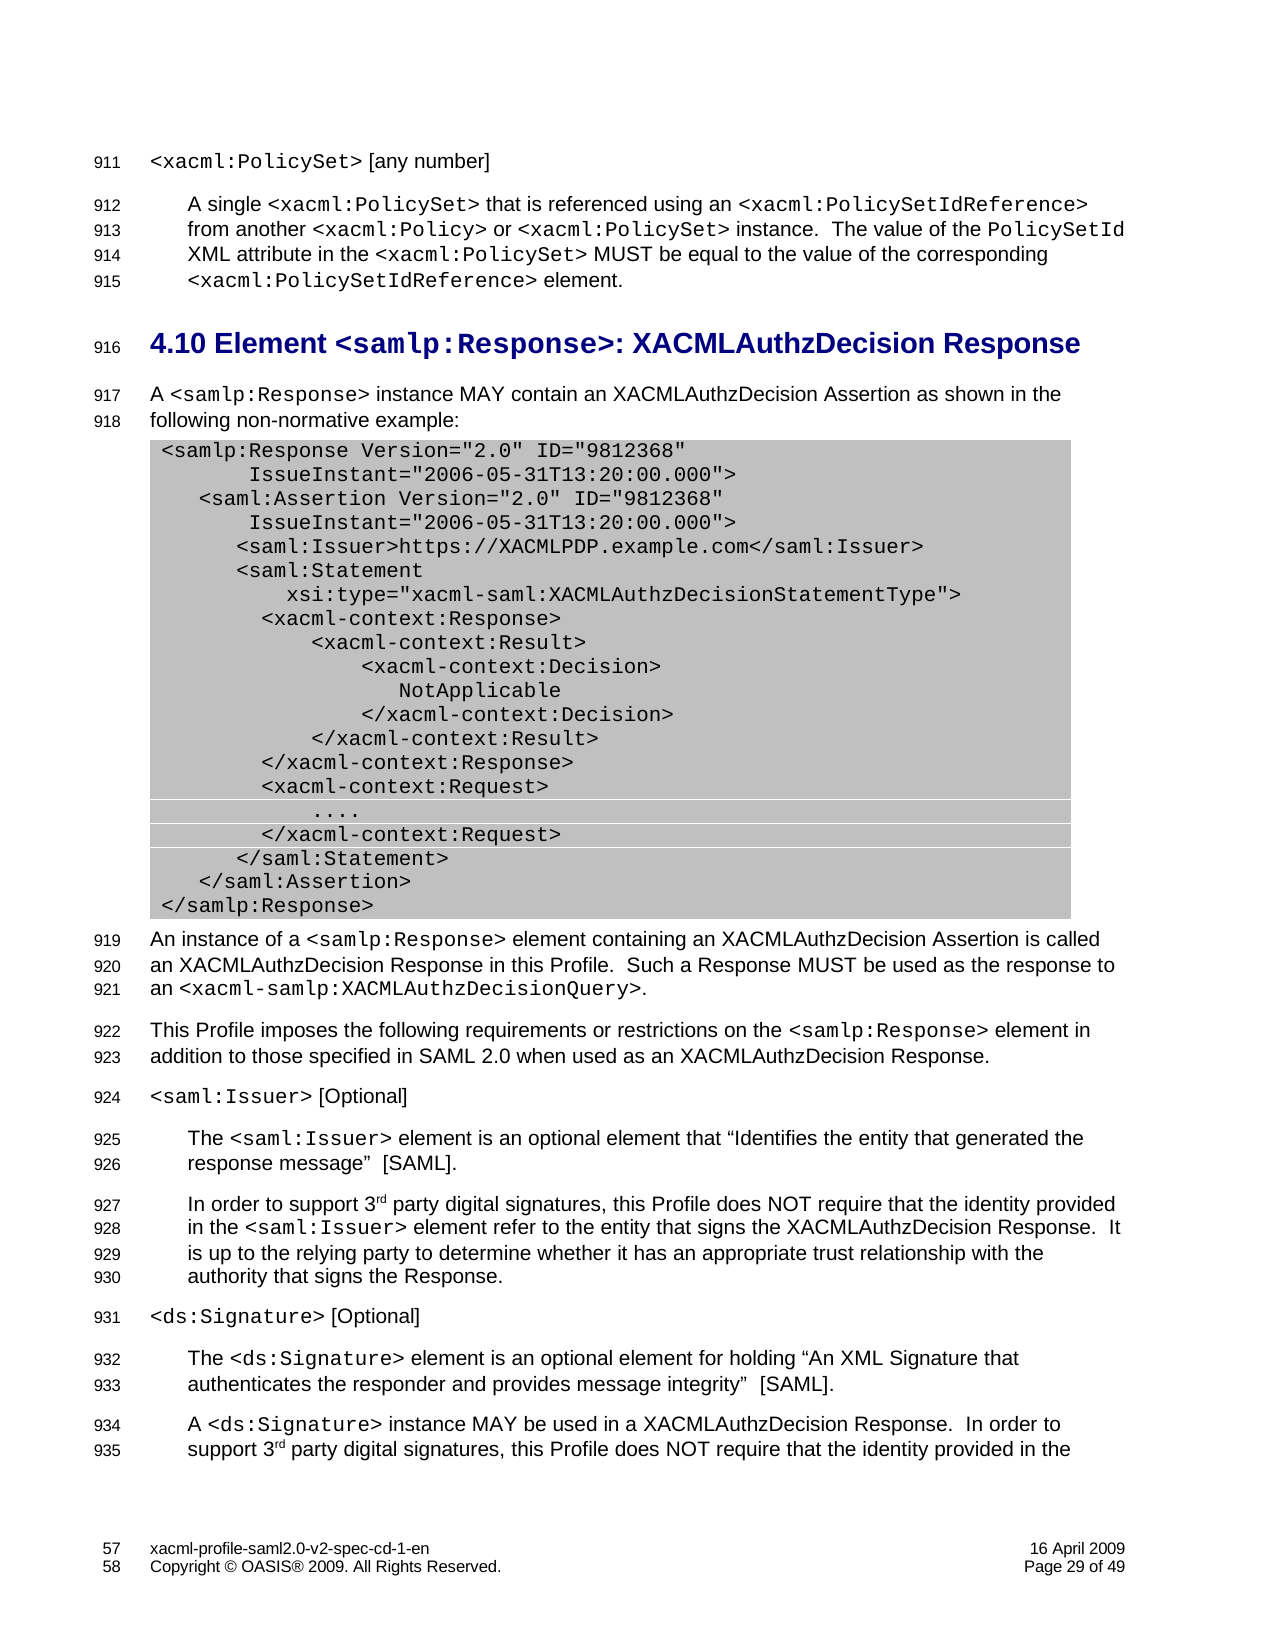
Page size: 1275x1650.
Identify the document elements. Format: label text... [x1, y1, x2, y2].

table_cell <saml:Issuer>https://XACMLPDP.example.com</saml:Issuer> [150, 536, 1071, 560]
text <saml:Issuer> [Optional] [150, 1084, 1125, 1110]
table_cell </samlp:Response> [150, 895, 1071, 919]
table_cell </saml:Statement> [150, 848, 1071, 871]
table_cell .... [150, 800, 1071, 823]
table_cell </xacml-context:Request> [150, 824, 1071, 847]
text <xacml:PolicySet> [any number] [150, 150, 1125, 175]
table_cell <xacml-context:Request> [150, 776, 1071, 799]
text A single <xacml:PolicySet> that is referenced using an <xacml:PolicySetIdReference> from another <xacml:Policy> or <xacml:PolicySet> instance. The value of the PolicySetId XML attribute in the <xacml:PolicySet> MUST be equal to the value of the corresponding <xacml:PolicySetIdReference> element. [187, 192, 1125, 294]
table_header <samlp:Response Version="2.0" ID="9812368" [150, 440, 1071, 464]
text <ds:Signature> [Optional] [150, 1305, 1125, 1330]
table_cell IssueInstant="2006-05-31T13:20:00.000"> [150, 512, 1071, 536]
table_cell <xacml-context:Response> <xacml-context:Result> <xacml-context:Decision> NotApplicable </xacml-context:Decision> </xacml-context:Result> </xacml-context:Response> [150, 608, 1071, 776]
text A <ds:Signature> instance MAY be used in a XACMLAuthzDecision Response. In order to support 3rd party digital signatures, this Profile does NOT require that the identity provided in the [187, 1412, 1125, 1461]
table_cell </saml:Assertion> [150, 871, 1071, 895]
text In order to support 3rd party digital signatures, this Profile does NOT require that the identity provided in the <saml:Issuer> element refer to the entity that signs the XACMLAuthzDecision Response. It is up to the relying party to determine whether it has an appropriate trust relationship with the authority that signs the Response. [187, 1192, 1125, 1288]
text The <ds:Signature> element is an optional element for holding “An XML Signature that authenticates the responder and provides message integrity” [SAML]. [187, 1347, 1125, 1396]
text This Profile imposes the following requirements or restrictions on the <samlp:Response> element in addition to those specified in SAML 2.0 when used as an XACMLAuthzDecision Response. [150, 1019, 1125, 1068]
text An instance of a <samlp:Response> element containing an XACMLAuthzDecision Assertion is called an XACMLAuthzDecision Response in this Profile. Such a Response MUST be used as the response to an <xacml-samlp:XACMLAuthzDecisionQuery>. [150, 928, 1125, 1002]
table_cell <saml:Assertion Version="2.0" ID="9812368" [150, 488, 1071, 512]
table_cell IssueInstant="2006-05-31T13:20:00.000"> [150, 464, 1071, 488]
table_cell <saml:Statement xsi:type="xacml-saml:XACMLAuthzDecisionStatementType"> [150, 560, 1071, 608]
subtitle Element <samlp:Response>: XACMLAuthzDecision Response [150, 327, 1125, 362]
text A <samlp:Response> instance MAY contain an XACMLAuthzDecision Assertion as shown in the following non-normative example: [150, 383, 1125, 432]
text The <saml:Issuer> element is an optional element that “Identifies the entity that generated the response message” [SAML]. [187, 1126, 1125, 1175]
